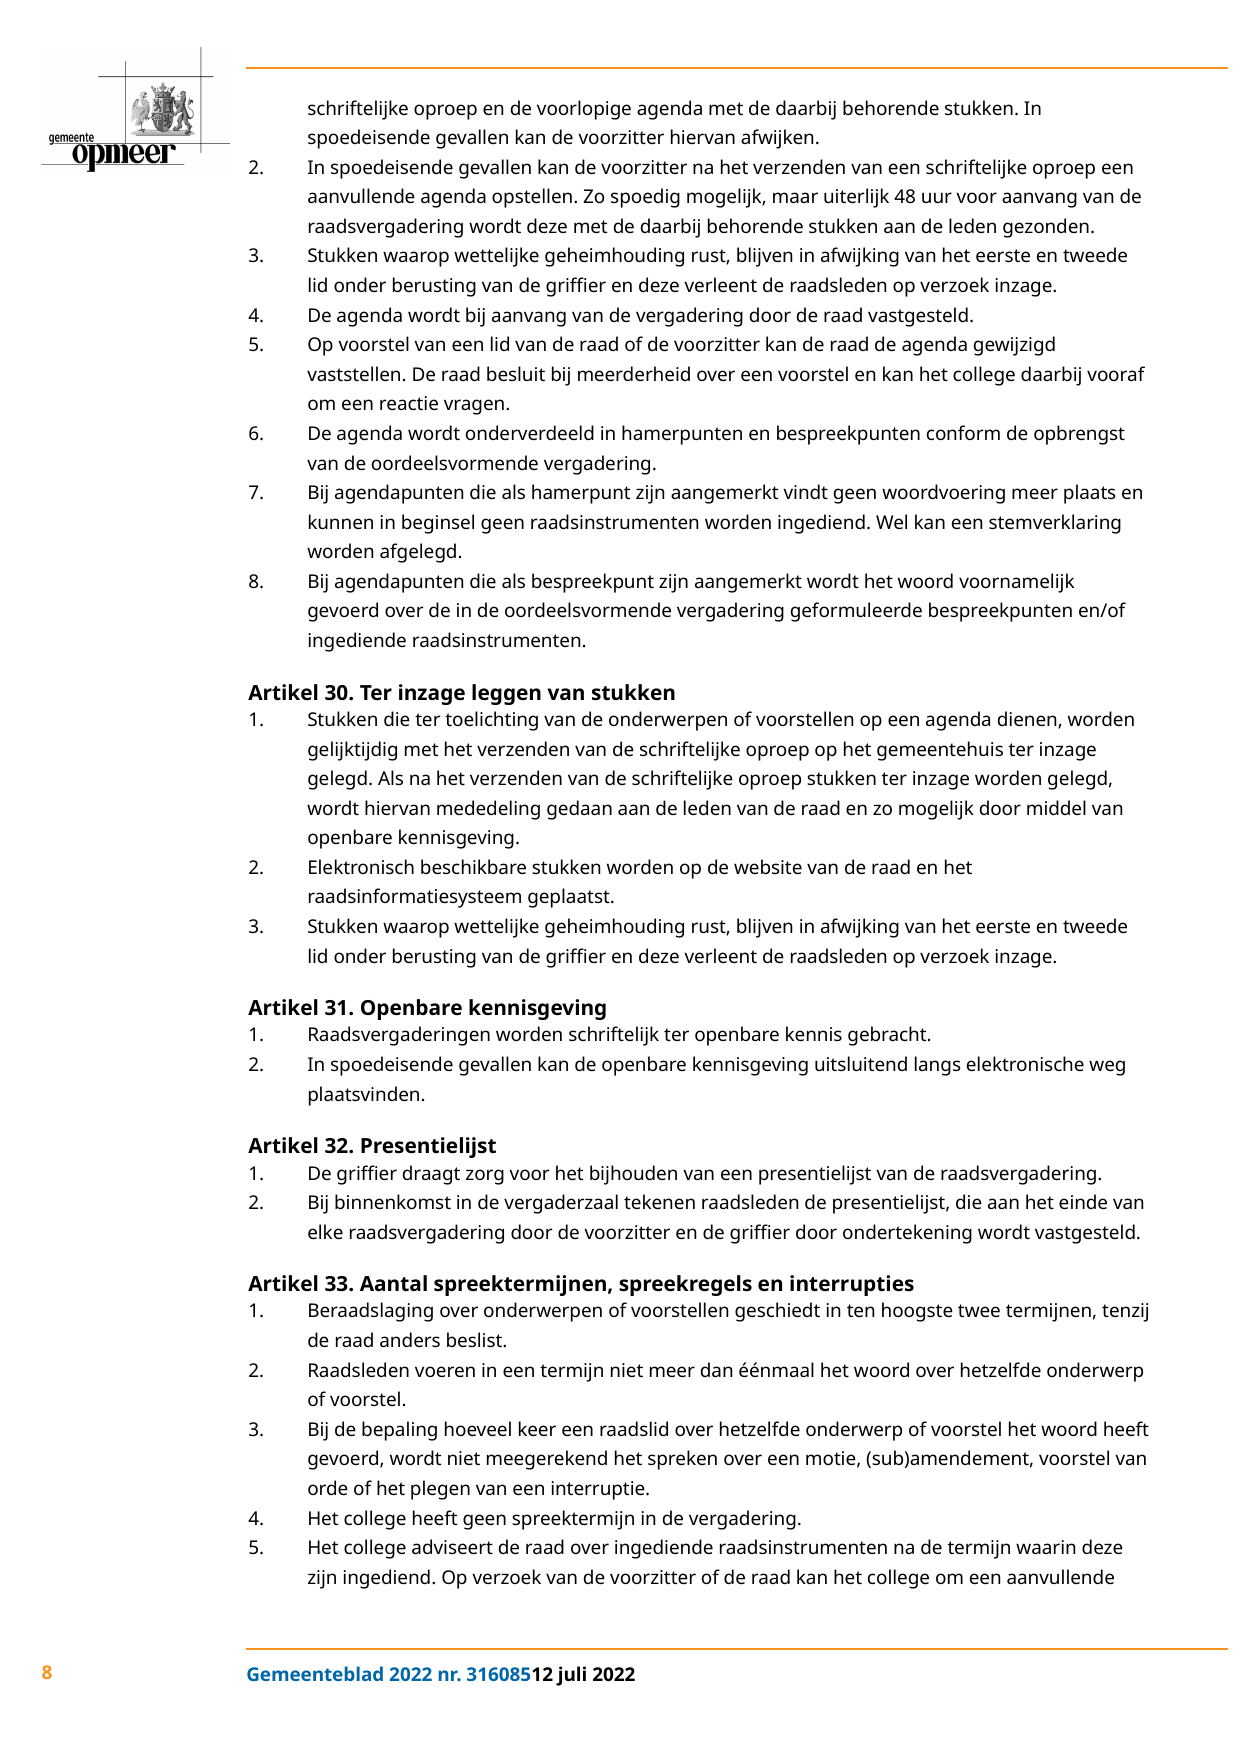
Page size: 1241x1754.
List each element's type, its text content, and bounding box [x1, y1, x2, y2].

list Beraadslaging over onderwerpen of voorstellen geschiedt in ten hoogste twee termijnen, tenzij de raad anders beslist. [248, 1298, 1152, 1353]
list De griffier draagt zorg voor het bijhouden van een presentielijst van de raadsvergadering. [248, 1160, 1152, 1185]
list schriftelijke oproep en de voorlopige agenda met de daarbij behorende stukken. In spoedeisende gevallen kan de voorzitter hiervan afwijken. [248, 95, 1152, 150]
list Stukken waarop wettelijke geheimhouding rust, blijven in afwijking van het eerste en tweede lid onder berusting van de griffier en deze verleent de raadsleden op verzoek inzage. [248, 243, 1152, 298]
list Stukken die ter toelichting van de onderwerpen of voorstellen op een agenda dienen, worden gelijktijdig met het verzenden van de schriftelijke oproep op het gemeentehuis ter inzage gelegd. Als na het verzenden van de schriftelijke oproep stukken ter inzage worden gelegd, wordt hiervan mededeling gedaan aan de leden van de raad en zo mogelijk door middel van openbare kennisgeving. [248, 706, 1152, 850]
list Bij binnenkomst in de vergaderzaal tekenen raadsleden de presentielijst, die aan het einde van elke raadsvergadering door de voorzitter en de griffier door ondertekening wordt vastgesteld. [248, 1189, 1152, 1244]
list Het college heeft geen spreektermijn in de vergadering. [248, 1505, 1152, 1531]
list Elektronisch beschikbare stukken worden op de website van de raad en het raadsinformatiesysteem geplaatst. [248, 854, 1152, 909]
list De agenda wordt onderverdeeld in hamerpunten en bespreekpunten conform de opbrengst van de oordeelsvormende vergadering. [248, 420, 1152, 476]
text Artikel 31. Openbare kennisgeving [248, 993, 1152, 1022]
text Artikel 32. Presentielijst [248, 1131, 1152, 1160]
picture [41, 47, 231, 172]
list Op voorstel van een lid van de raad of de voorzitter kan de raad de agenda gewijzigd vaststellen. De raad besluit bij meerderheid over een voorstel en kan het college daarbij vooraf om een reactie vragen. [248, 331, 1152, 416]
list In spoedeisende gevallen kan de voorzitter na het verzenden van een schriftelijke oproep een aanvullende agenda opstellen. Zo spoedig mogelijk, maar uiterlijk 48 uur voor aanvang van de raadsvergadering wordt deze met de daarbij behorende stukken aan de leden gezonden. [248, 154, 1152, 239]
list Het college adviseert de raad over ingediende raadsinstrumenten na de termijn waarin deze zijn ingediend. Op verzoek van de voorzitter of de raad kan het college om een aanvullende [248, 1534, 1152, 1590]
list Raadsleden voeren in een termijn niet meer dan éénmaal het woord over hetzelfde onderwerp of voorstel. [248, 1357, 1152, 1412]
list Bij de bepaling hoeveel keer een raadslid over hetzelfde onderwerp of voorstel het woord heeft gevoerd, wordt niet meegerekend het spreken over een motie, (sub)amendement, voorstel van orde of het plegen van een interruptie. [248, 1416, 1152, 1501]
text Artikel 33. Aantal spreektermijnen, spreekregels en interrupties [248, 1269, 1152, 1298]
text Artikel 30. Ter inzage leggen van stukken [248, 678, 1152, 706]
list Stukken waarop wettelijke geheimhouding rust, blijven in afwijking van het eerste en tweede lid onder berusting van de griffier en deze verleent de raadsleden op verzoek inzage. [248, 913, 1152, 968]
list Raadsvergaderingen worden schriftelijk ter openbare kennis gebracht. [248, 1022, 1152, 1047]
list Bij agendapunten die als hamerpunt zijn aangemerkt vindt geen woordvoering meer plaats en kunnen in beginsel geen raadsinstrumenten worden ingediend. Wel kan een stemverklaring worden afgelegd. [248, 479, 1152, 564]
list In spoedeisende gevallen kan de openbare kennisgeving uitsluitend langs elektronische weg plaatsvinden. [248, 1051, 1152, 1107]
list Bij agendapunten die als bespreekpunt zijn aangemerkt wordt het woord voornamelijk gevoerd over de in de oordeelsvormende vergadering geformuleerde bespreekpunten en/of ingediende raadsinstrumenten. [248, 568, 1152, 653]
list De agenda wordt bij aanvang van de vergadering door de raad vastgesteld. [248, 302, 1152, 328]
